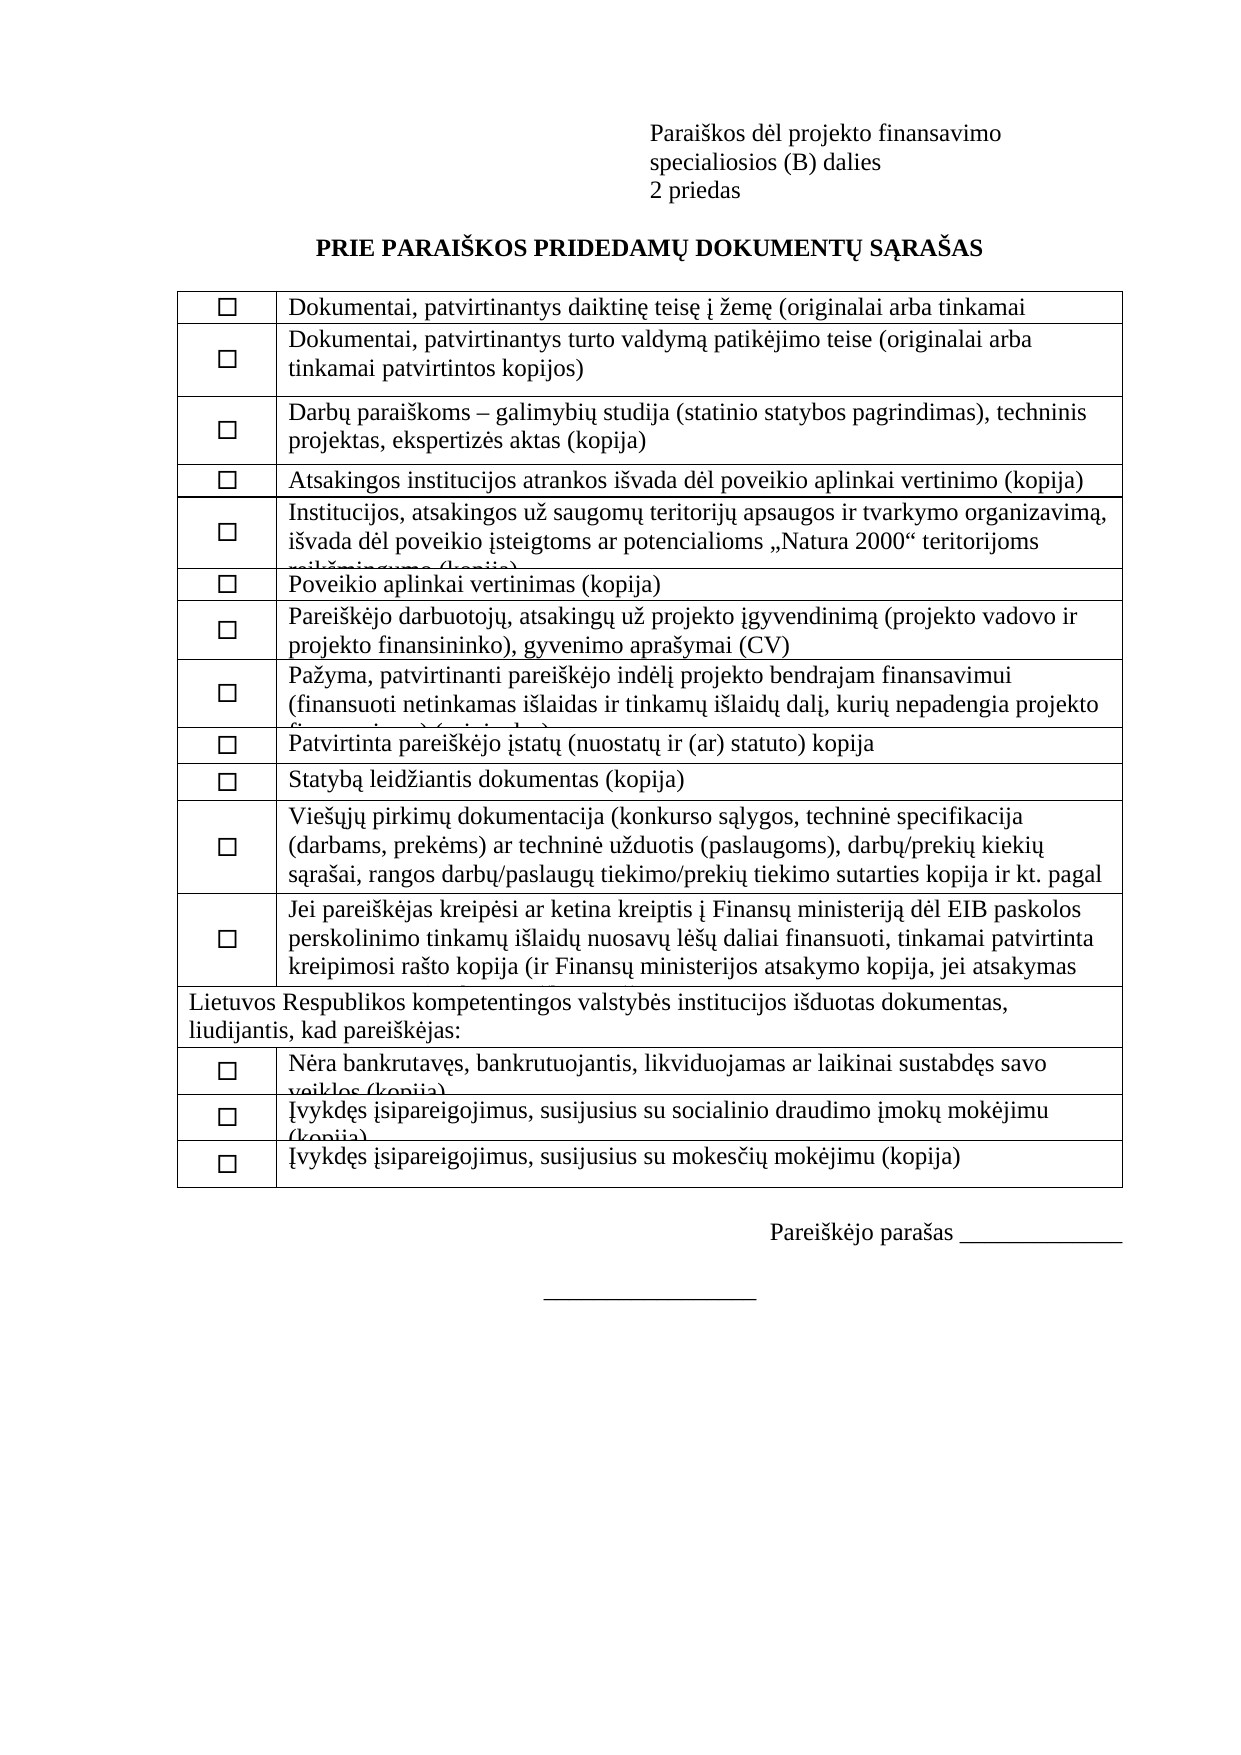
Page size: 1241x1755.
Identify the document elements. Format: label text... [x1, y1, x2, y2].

table_cell [] [178, 660, 276, 727]
table_cell Pareiškėjo darbuotojų, atsakingų už projekto įgyvendinimą (projekto vadovo ir projekto finansininko), gyvenimo aprašymai (CV) [277, 601, 1122, 659]
table_cell Įvykdęs įsipareigojimus, susijusius su mokesčių mokėjimu (kopija) [277, 1141, 1122, 1187]
text Pareiškėjo parašas _____________ [177, 1217, 1122, 1245]
table_cell [] [178, 801, 276, 893]
text 2 priedas [649, 176, 1122, 204]
text specialiosios (B) dalies [649, 147, 1122, 176]
table_cell Institucijos, atsakingos už saugomų teritorijų apsaugos ir tvarkymo organizavimą, išvada dėl poveikio įsteigtoms ar potencialioms „Natura 2000“ teritorijoms reikšmingumo (kopija) [277, 498, 1122, 568]
table_cell Jei pareiškėjas kreipėsi ar ketina kreiptis į Finansų ministeriją dėl EIB paskolos perskolinimo tinkamų išlaidų nuosavų lėšų daliai finansuoti, tinkamai patvirtinta kreipimosi rašto kopija (ir Finansų ministerijos atsakymo kopija, jei atsakymas jau yra gautas) arba pareiškėjo pažyma [277, 894, 1122, 986]
table_cell Poveikio aplinkai vertinimas (kopija) [277, 569, 1122, 600]
table_header Dokumentai, patvirtinantys daiktinę teisę į žemę (originalai arba tinkamai patvirtintos kopijos) [277, 292, 1122, 323]
table_cell [] [178, 601, 276, 659]
text PRIE PARAIŠKOS PRIDEDAMŲ DOKUMENTŲ SĄRAŠAS [177, 233, 1122, 262]
table_cell Lietuvos Respublikos kompetentingos valstybės institucijos išduotas dokumentas, liudijantis, kad pareiškėjas: [178, 987, 1097, 1047]
table_cell Nėra bankrutavęs, bankrutuojantis, likviduojamas ar laikinai sustabdęs savo veiklos (kopija) [277, 1048, 1122, 1094]
table_cell Viešųjų pirkimų dokumentacija (konkurso sąlygos, techninė specifikacija (darbams, prekėms) ar techninė užduotis (paslaugoms), darbų/prekių kiekių sąrašai, rangos darbų/paslaugų tiekimo/prekių tiekimo sutarties kopija ir kt. pagal Viešųjų pirkimų įstatymą reikalaujami dokumentai) (kopijos) [277, 801, 1122, 893]
table_cell [] [178, 1141, 276, 1187]
table_cell Atsakingos institucijos atrankos išvada dėl poveikio aplinkai vertinimo (kopija) [277, 465, 1122, 496]
table_cell Patvirtinta pareiškėjo įstatų (nuostatų ir (ar) statuto) kopija [277, 728, 1122, 763]
table_cell Dokumentai, patvirtinantys turto valdymą patikėjimo teise (originalai arba tinkamai patvirtintos kopijos) [277, 324, 1122, 396]
table_cell Statybą leidžiantis dokumentas (kopija) [277, 764, 1122, 800]
table_cell [] [178, 498, 276, 568]
table_cell [] [178, 764, 276, 800]
table_header [] [178, 292, 276, 323]
table_cell Darbų paraiškoms – galimybių studija (statinio statybos pagrindimas), techninis projektas, ekspertizės aktas (kopija) [277, 397, 1122, 464]
table_cell [] [178, 728, 276, 763]
table_cell [] [178, 1095, 276, 1140]
table_cell Pažyma, patvirtinanti pareiškėjo indėlį projekto bendrajam finansavimui (finansuoti netinkamas išlaidas ir tinkamų išlaidų dalį, kurių nepadengia projekto finansavimas) (originalas) [277, 660, 1122, 727]
table_cell [] [178, 397, 276, 464]
table_cell Įvykdęs įsipareigojimus, susijusius su socialinio draudimo įmokų mokėjimu (kopija) [277, 1095, 1122, 1140]
table_cell [] [178, 324, 276, 396]
table_cell [] [178, 465, 276, 496]
table_cell [1097, 987, 1122, 1047]
table_cell [] [178, 569, 276, 600]
text _________________ [177, 1274, 1122, 1303]
table_cell [] [178, 894, 276, 986]
text Paraiškos dėl projekto finansavimo [649, 118, 1122, 147]
table_cell [] [178, 1048, 276, 1094]
